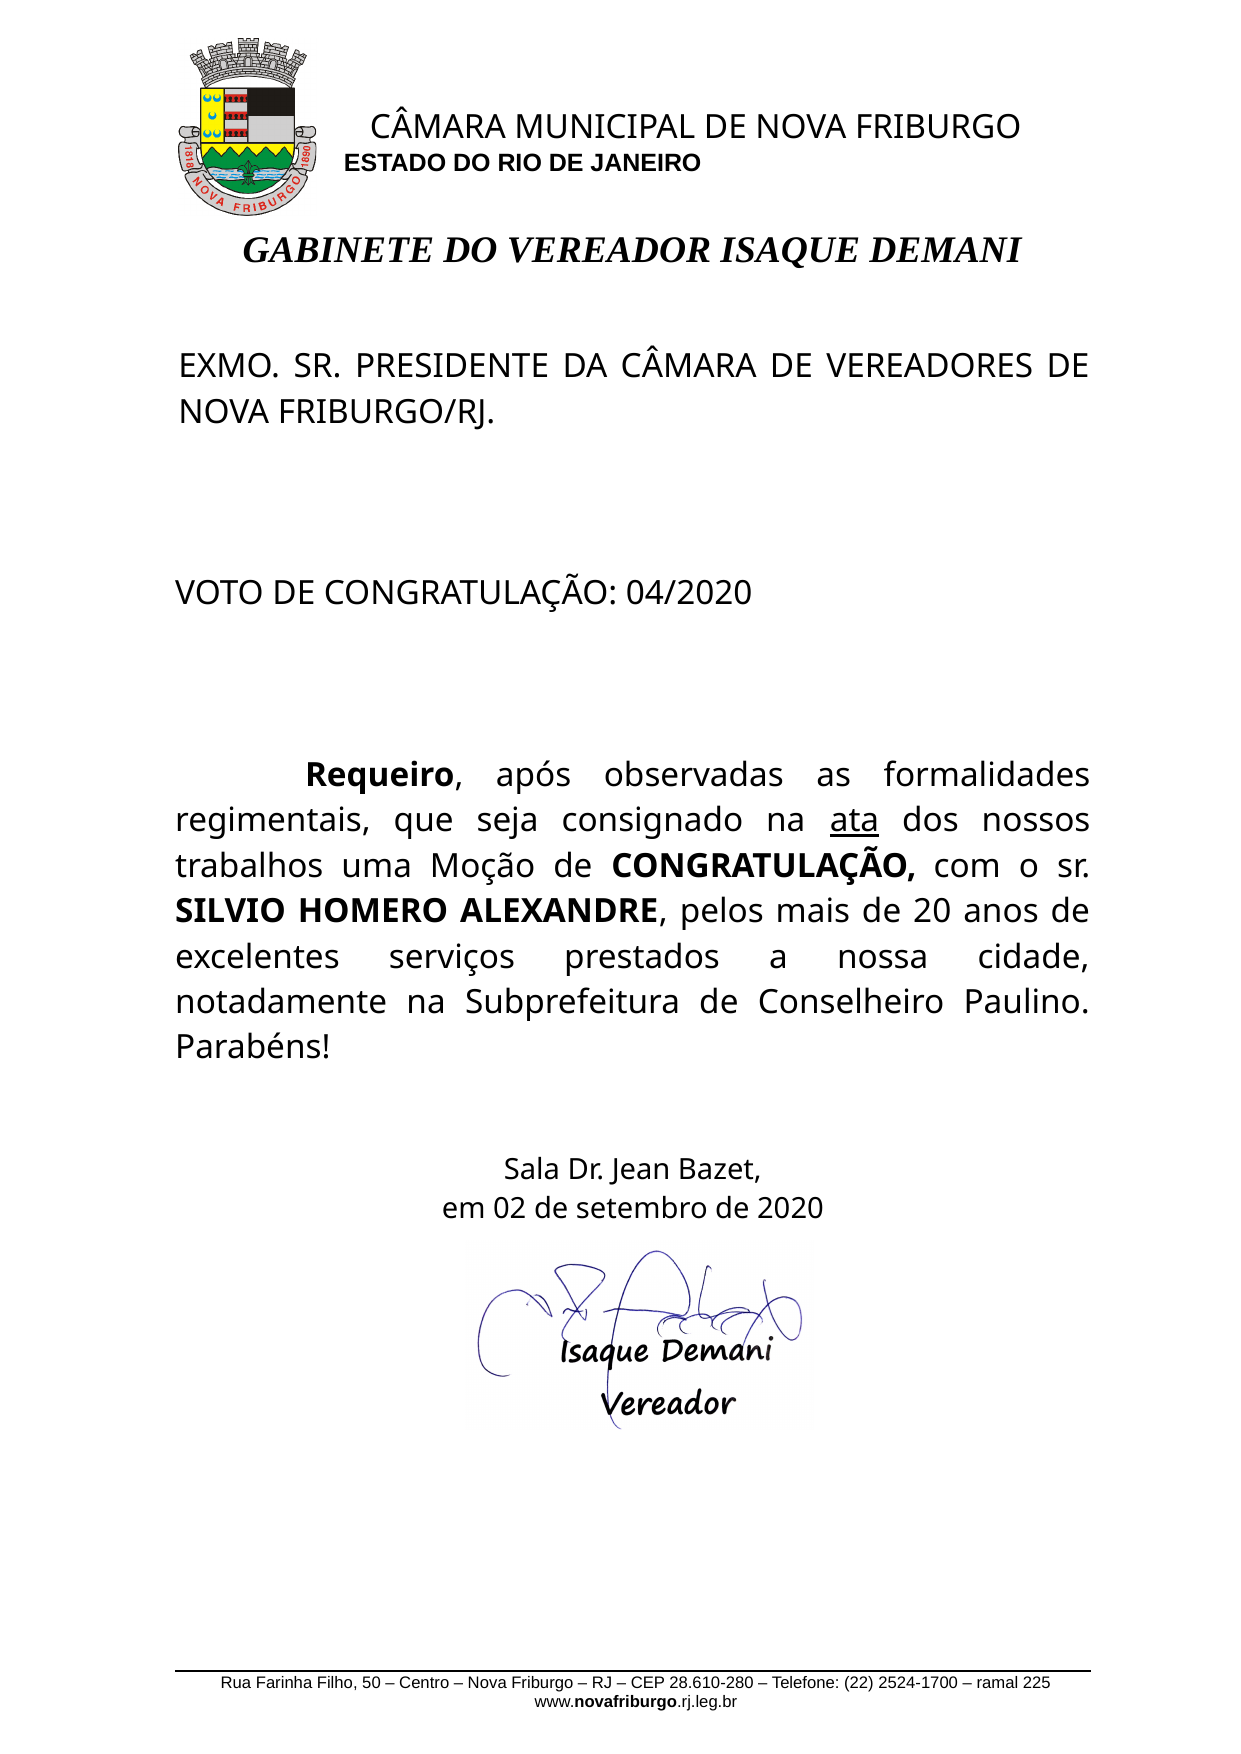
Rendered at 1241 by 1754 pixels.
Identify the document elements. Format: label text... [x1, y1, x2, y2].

text VOTO DE CONGRATULAÇÃO: 04/2020 [175, 569, 1091, 614]
text EXMO. SR. PRESIDENTE DA CÂMARA DE VEREADORES DE NOVA FRIBURGO/RJ. [178, 342, 1091, 433]
text Sala Dr. Jean Bazet, [175, 1148, 1091, 1188]
picture [464, 1240, 814, 1430]
text Requeiro, após observadas as formalidades regimentais, que seja consignado na ata dos nossos trabalhos uma Moção de CONGRATULAÇÃO, com o sr. SILVIO HOMERO ALEXANDRE, pelos mais de 20 anos de excelentes serviços prestados a nossa cidade, notadamente na Subprefeitura de Conselheiro Paulino. Parabéns! [175, 751, 1091, 1069]
text GABINETE DO VEREADOR ISAQUE DEMANI [173, 227, 1091, 270]
text em 02 de setembro de 2020 [175, 1188, 1091, 1227]
